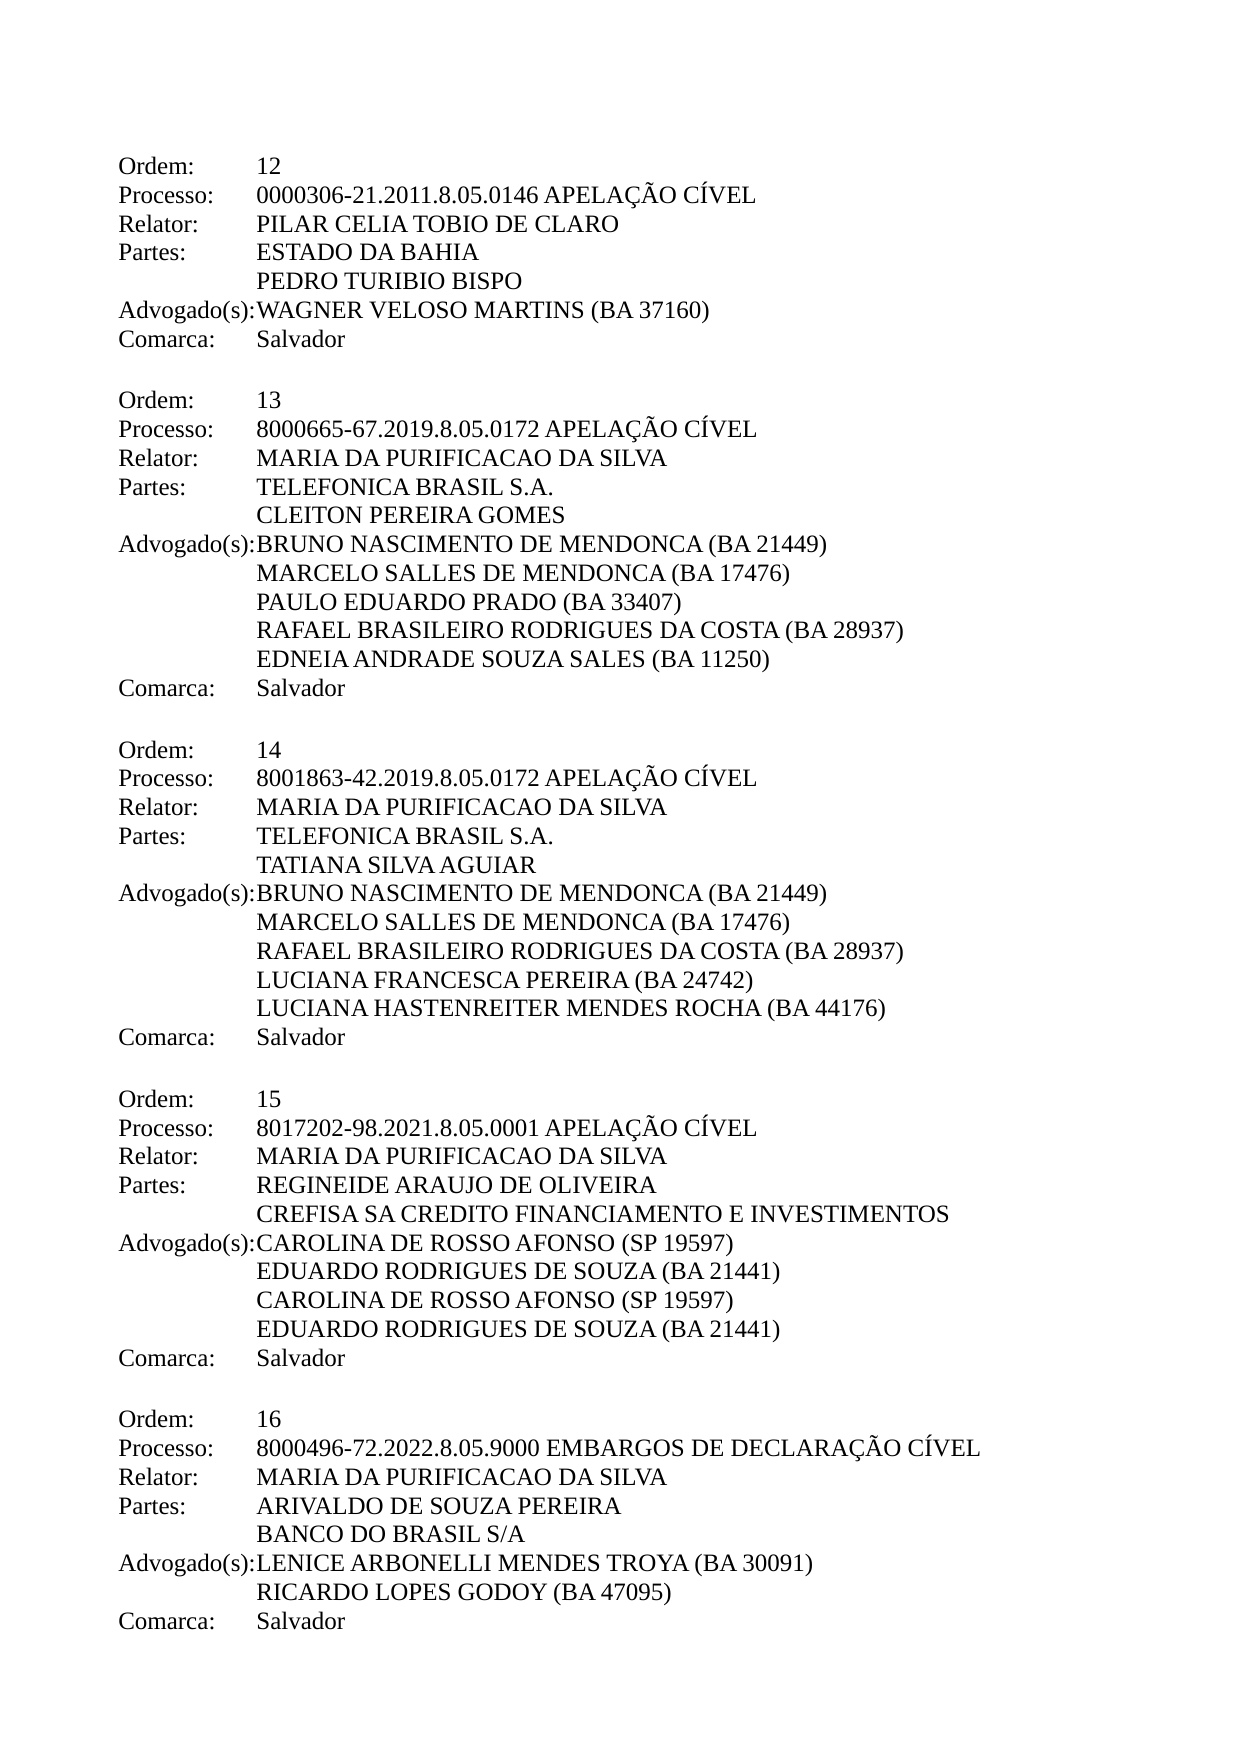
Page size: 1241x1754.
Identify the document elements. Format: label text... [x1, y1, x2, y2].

table_cell CAROLINA DE ROSSO AFONSO (SP 19597) [256, 1285, 957, 1314]
table_cell Relator: [118, 443, 256, 472]
table_cell [118, 587, 256, 615]
table_cell Advogado(s): [118, 879, 256, 907]
table_cell Advogado(s): [118, 1228, 256, 1256]
table_cell Relator: [118, 209, 256, 237]
table_cell LUCIANA HASTENREITER MENDES ROCHA (BA 44176) [256, 994, 913, 1022]
table_cell [118, 266, 256, 295]
table_cell REGINEIDE ARAUJO DE OLIVEIRA [256, 1170, 957, 1199]
table_cell RICARDO LOPES GODOY (BA 47095) [256, 1577, 984, 1606]
table_cell Salvador [256, 673, 913, 702]
table_cell Partes: [118, 1170, 256, 1199]
table_header Ordem: [118, 1405, 256, 1433]
table_header Ordem: [118, 151, 256, 180]
table_cell Processo: [118, 180, 256, 209]
table_cell Salvador [256, 1022, 913, 1051]
table_cell MARCELO SALLES DE MENDONCA (BA 17476) [256, 558, 913, 587]
table_cell TELEFONICA BRASIL S.A. [256, 472, 913, 500]
table_cell [118, 1256, 256, 1285]
table_cell MARIA DA PURIFICACAO DA SILVA [256, 1462, 984, 1491]
table_cell [118, 644, 256, 673]
table_cell Comarca: [118, 1022, 256, 1051]
table_cell [118, 500, 256, 529]
table_cell WAGNER VELOSO MARTINS (BA 37160) [256, 295, 761, 324]
table_cell [118, 615, 256, 644]
table_header Ordem: [118, 735, 256, 763]
table_cell Salvador [256, 1343, 957, 1371]
table_cell [118, 558, 256, 587]
table_cell PILAR CELIA TOBIO DE CLARO [256, 209, 761, 237]
table_cell [118, 1520, 256, 1548]
table_header Ordem: [118, 1084, 256, 1113]
table_cell Advogado(s): [118, 529, 256, 558]
table_cell PAULO EDUARDO PRADO (BA 33407) [256, 587, 913, 615]
table_cell [118, 994, 256, 1022]
table_cell EDUARDO RODRIGUES DE SOUZA (BA 21441) [256, 1314, 957, 1343]
table_cell CLEITON PEREIRA GOMES [256, 500, 913, 529]
table_header Ordem: [118, 385, 256, 414]
table_cell [118, 850, 256, 878]
table_cell RAFAEL BRASILEIRO RODRIGUES DA COSTA (BA 28937) [256, 615, 913, 644]
table_cell EDNEIA ANDRADE SOUZA SALES (BA 11250) [256, 644, 913, 673]
table_header 14 [256, 735, 913, 763]
table_cell RAFAEL BRASILEIRO RODRIGUES DA COSTA (BA 28937) [256, 936, 913, 965]
table_cell PEDRO TURIBIO BISPO [256, 266, 761, 295]
table_cell [118, 936, 256, 965]
table_cell Advogado(s): [118, 295, 256, 324]
table_cell [118, 1199, 256, 1228]
table_cell Comarca: [118, 673, 256, 702]
table_cell MARCELO SALLES DE MENDONCA (BA 17476) [256, 907, 913, 936]
table_cell Relator: [118, 792, 256, 821]
table_cell Comarca: [118, 1343, 256, 1371]
table_cell CREFISA SA CREDITO FINANCIAMENTO E INVESTIMENTOS [256, 1199, 957, 1228]
table_cell BRUNO NASCIMENTO DE MENDONCA (BA 21449) [256, 879, 913, 907]
table_header 12 [256, 151, 761, 180]
table_cell CAROLINA DE ROSSO AFONSO (SP 19597) [256, 1228, 957, 1256]
table_cell LENICE ARBONELLI MENDES TROYA (BA 30091) [256, 1548, 984, 1577]
table_header 16 [256, 1405, 984, 1433]
table_cell 8017202-98.2021.8.05.0001 APELAÇÃO CÍVEL [256, 1113, 957, 1141]
table_cell [118, 907, 256, 936]
table_header 13 [256, 385, 913, 414]
table_cell EDUARDO RODRIGUES DE SOUZA (BA 21441) [256, 1256, 957, 1285]
table_cell MARIA DA PURIFICACAO DA SILVA [256, 443, 913, 472]
table_cell TATIANA SILVA AGUIAR [256, 850, 913, 878]
table_cell Processo: [118, 414, 256, 443]
table_cell [118, 1285, 256, 1314]
table_cell LUCIANA FRANCESCA PEREIRA (BA 24742) [256, 965, 913, 993]
table_cell Partes: [118, 1491, 256, 1519]
table_cell 8000496-72.2022.8.05.9000 EMBARGOS DE DECLARAÇÃO CÍVEL [256, 1433, 984, 1462]
table_cell BANCO DO BRASIL S/A [256, 1520, 984, 1548]
table_cell 8001863-42.2019.8.05.0172 APELAÇÃO CÍVEL [256, 764, 913, 792]
table_cell Comarca: [118, 1606, 256, 1634]
table_cell MARIA DA PURIFICACAO DA SILVA [256, 1141, 957, 1170]
table_cell Processo: [118, 1433, 256, 1462]
table_cell Comarca: [118, 324, 256, 352]
table_cell [118, 1314, 256, 1343]
table_cell Salvador [256, 324, 761, 352]
table_cell Salvador [256, 1606, 984, 1634]
table_cell Partes: [118, 821, 256, 850]
table_cell Processo: [118, 764, 256, 792]
table_cell MARIA DA PURIFICACAO DA SILVA [256, 792, 913, 821]
table_cell Processo: [118, 1113, 256, 1141]
table_cell Partes: [118, 472, 256, 500]
table_header 15 [256, 1084, 957, 1113]
table_cell Partes: [118, 238, 256, 266]
table_cell ARIVALDO DE SOUZA PEREIRA [256, 1491, 984, 1519]
table_cell [118, 1577, 256, 1606]
table_cell ESTADO DA BAHIA [256, 238, 761, 266]
table_cell Advogado(s): [118, 1548, 256, 1577]
table_cell BRUNO NASCIMENTO DE MENDONCA (BA 21449) [256, 529, 913, 558]
table_cell Relator: [118, 1141, 256, 1170]
table_cell Relator: [118, 1462, 256, 1491]
table_cell TELEFONICA BRASIL S.A. [256, 821, 913, 850]
table_cell [118, 965, 256, 993]
table_cell 0000306-21.2011.8.05.0146 APELAÇÃO CÍVEL [256, 180, 761, 209]
table_cell 8000665-67.2019.8.05.0172 APELAÇÃO CÍVEL [256, 414, 913, 443]
